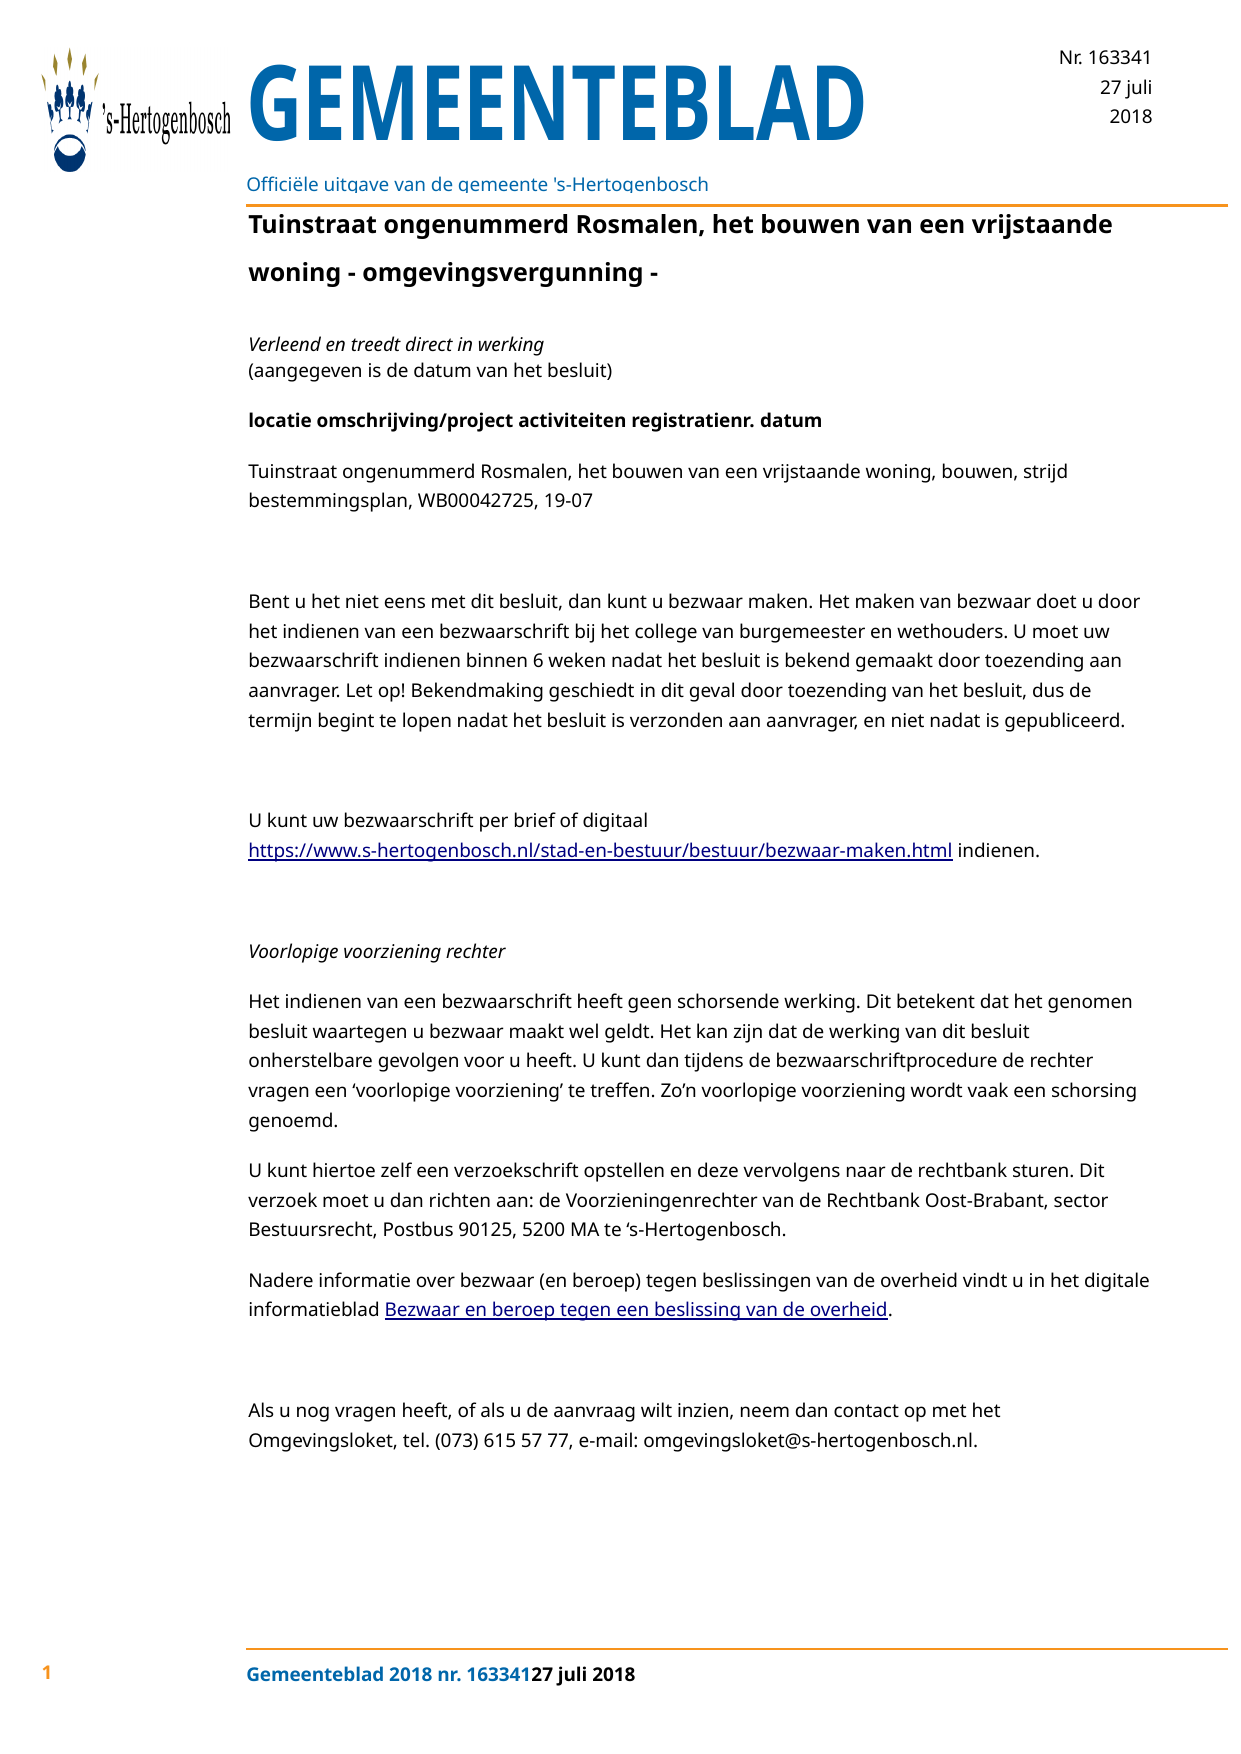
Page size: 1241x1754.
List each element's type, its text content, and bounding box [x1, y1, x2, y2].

text Voorlopige voorziening rechter [248, 938, 1152, 964]
text Als u nog vragen heeft, of als u de aanvraag wilt inzien, neem dan contact op met het Omgevingsloket, tel. (073) 615 57 77, e-mail: omgevingsloket@s-hertogenbosch.nl. [248, 1397, 1152, 1452]
text Tuinstraat ongenummerd Rosmalen, het bouwen van een vrijstaande woning - omgevingsvergunning - [248, 207, 1152, 288]
text Het indienen van een bezwaarschrift heeft geen schorsende werking. Dit betekent dat het genomen besluit waartegen u bezwaar maakt wel geldt. Het kan zijn dat de werking van dit besluit onherstelbare gevolgen voor u heeft. U kunt dan tijdens de bezwaarschriftprocedure de rechter vragen een ‘voorlopige voorziening’ te treffen. Zo’n voorlopige voorziening wordt vaak een schorsing genoemd. [248, 988, 1152, 1132]
text Tuinstraat ongenummerd Rosmalen, het bouwen van een vrijstaande woning, bouwen, strijd bestemmingsplan, WB00042725, 19-07 [248, 458, 1152, 513]
text Bent u het niet eens met dit besluit, dan kunt u bezwaar maken. Het maken van bezwaar doet u door het indienen van een bezwaarschrift bij het college van burgemeester en wethouders. U moet uw bezwaarschrift indienen binnen 6 weken nadat het besluit is bekend gemaakt door toezending aan aanvrager. Let op! Bekendmaking geschiedt in dit geval door toezending van het besluit, dus de termijn begint te lopen nadat het besluit is verzonden aan aanvrager, en niet nadat is gepubliceerd. [248, 588, 1152, 732]
text locatie omschrijving/project activiteiten registratienr. datum [248, 408, 1152, 433]
picture [41, 47, 231, 172]
text Verleend en treedt direct in werking [248, 331, 1152, 357]
text (aangegeven is de datum van het besluit) [248, 357, 1152, 383]
text U kunt uw bezwaarschrift per brief of digitaal https://www.s-hertogenbosch.nl/stad-en-bestuur/bestuur/bezwaar-maken.html indienen. [248, 808, 1152, 863]
text Nadere informatie over bezwaar (en beroep) tegen beslissingen van de overheid vindt u in het digitale informatieblad Bezwaar en beroep tegen een beslissing van de overheid. [248, 1267, 1152, 1322]
text U kunt hiertoe zelf een verzoekschrift opstellen en deze vervolgens naar de rechtbank sturen. Dit verzoek moet u dan richten aan: de Voorzieningenrechter van de Rechtbank Oost-Brabant, sector Bestuursrecht, Postbus 90125, 5200 MA te ‘s-Hertogenbosch. [248, 1157, 1152, 1242]
